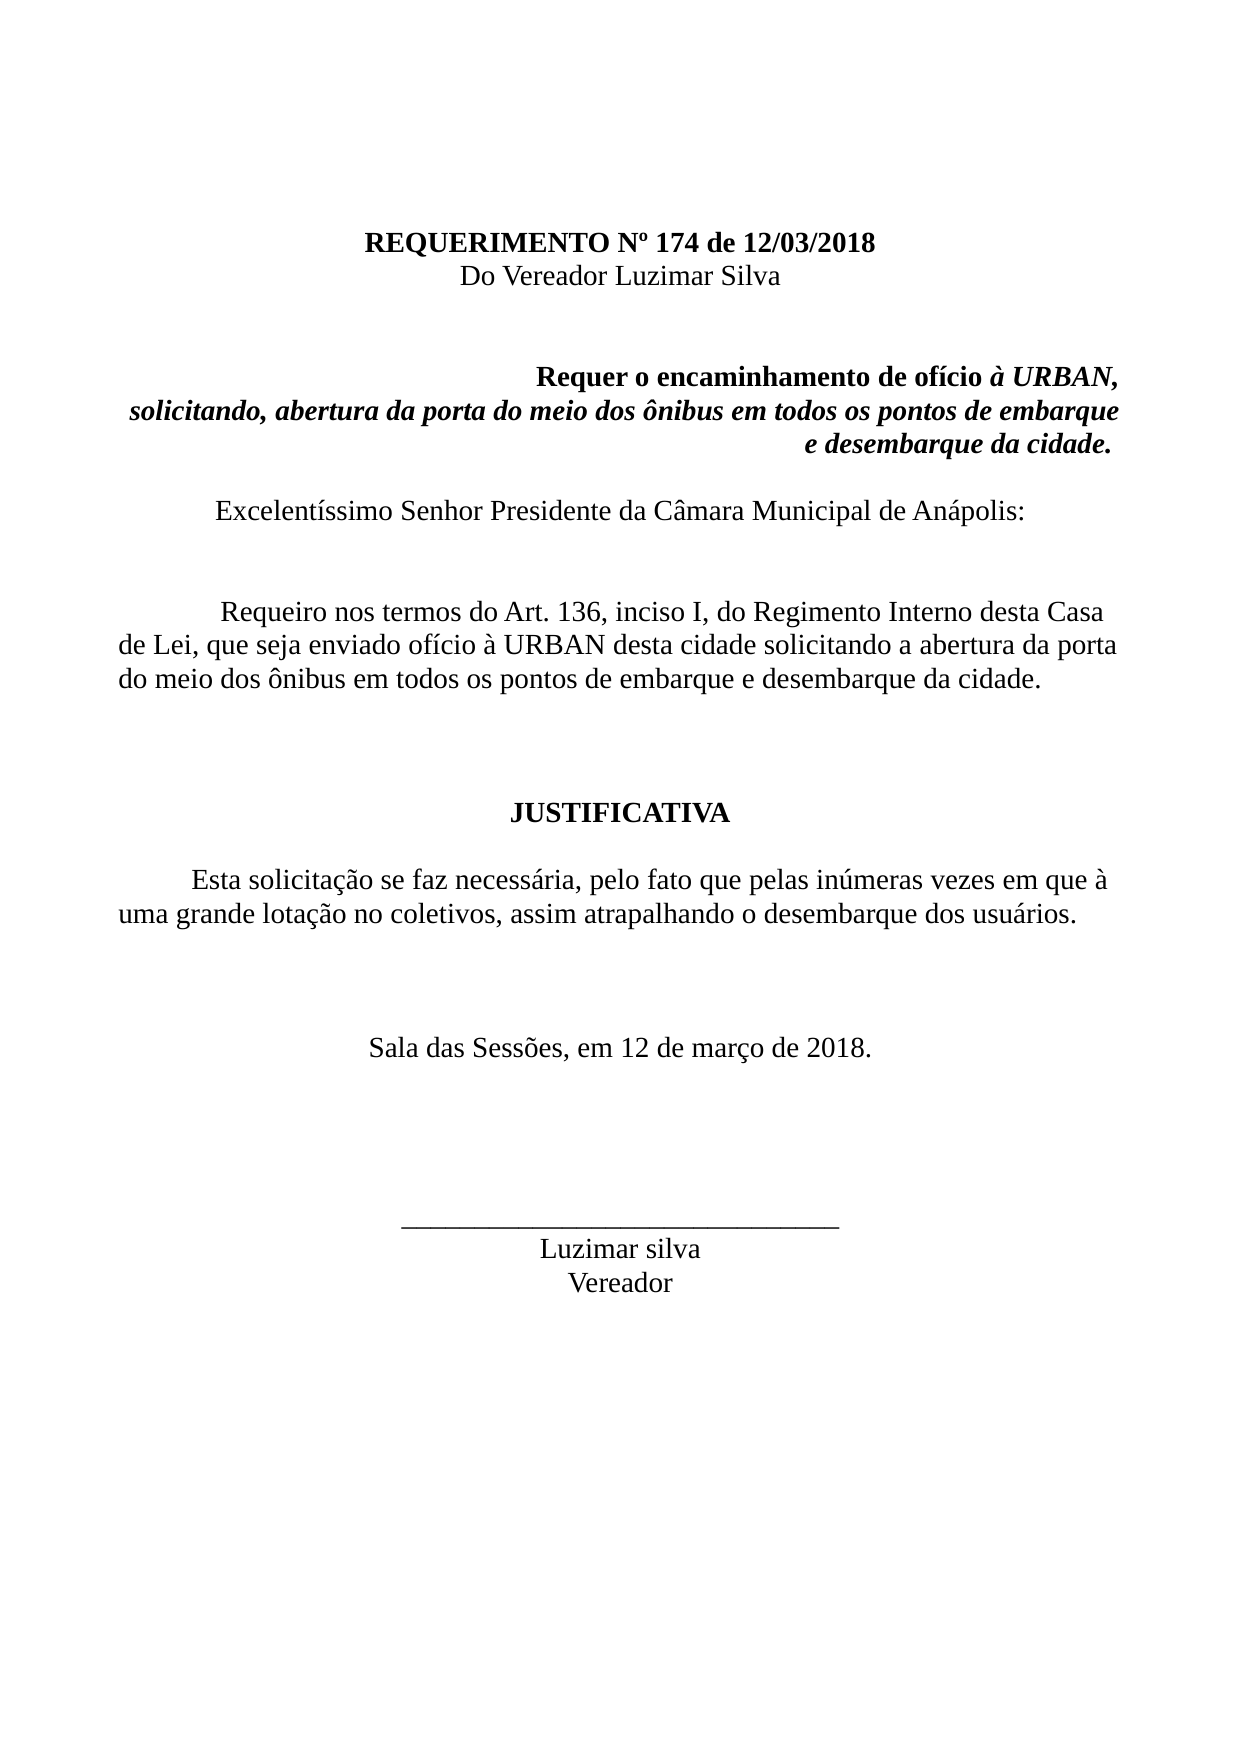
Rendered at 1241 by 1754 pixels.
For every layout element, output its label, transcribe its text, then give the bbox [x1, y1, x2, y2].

text Vereador [118, 1265, 1122, 1298]
text solicitando, abertura da porta do meio dos ônibus em todos os pontos de embarque e desembarque da cidade. [118, 393, 1122, 460]
text de Lei, que seja enviado ofício à URBAN desta cidade solicitando a abertura da porta do meio dos ônibus em todos os pontos de embarque e desembarque da cidade. [118, 627, 1122, 694]
text Requer o encaminhamento de ofício à URBAN, [118, 359, 1122, 393]
text Sala das Sessões, em 12 de março de 2018. [118, 1030, 1122, 1063]
text ______________________________ [118, 1198, 1122, 1231]
text Esta solicitação se faz necessária, pelo fato que pelas inúmeras vezes em que à uma grande lotação no coletivos, assim atrapalhando o desembarque dos usuários. [118, 862, 1122, 929]
text Luzimar silva [118, 1231, 1122, 1265]
text Requeiro nos termos do Art. 136, inciso I, do Regimento Interno desta Casa [118, 594, 1122, 627]
text Excelentíssimo Senhor Presidente da Câmara Municipal de Anápolis: [118, 493, 1122, 527]
text REQUERIMENTO Nº 174 de 12/03/2018 [118, 225, 1122, 258]
text JUSTIFICATIVA [118, 795, 1122, 829]
text Do Vereador Luzimar Silva [118, 258, 1122, 292]
